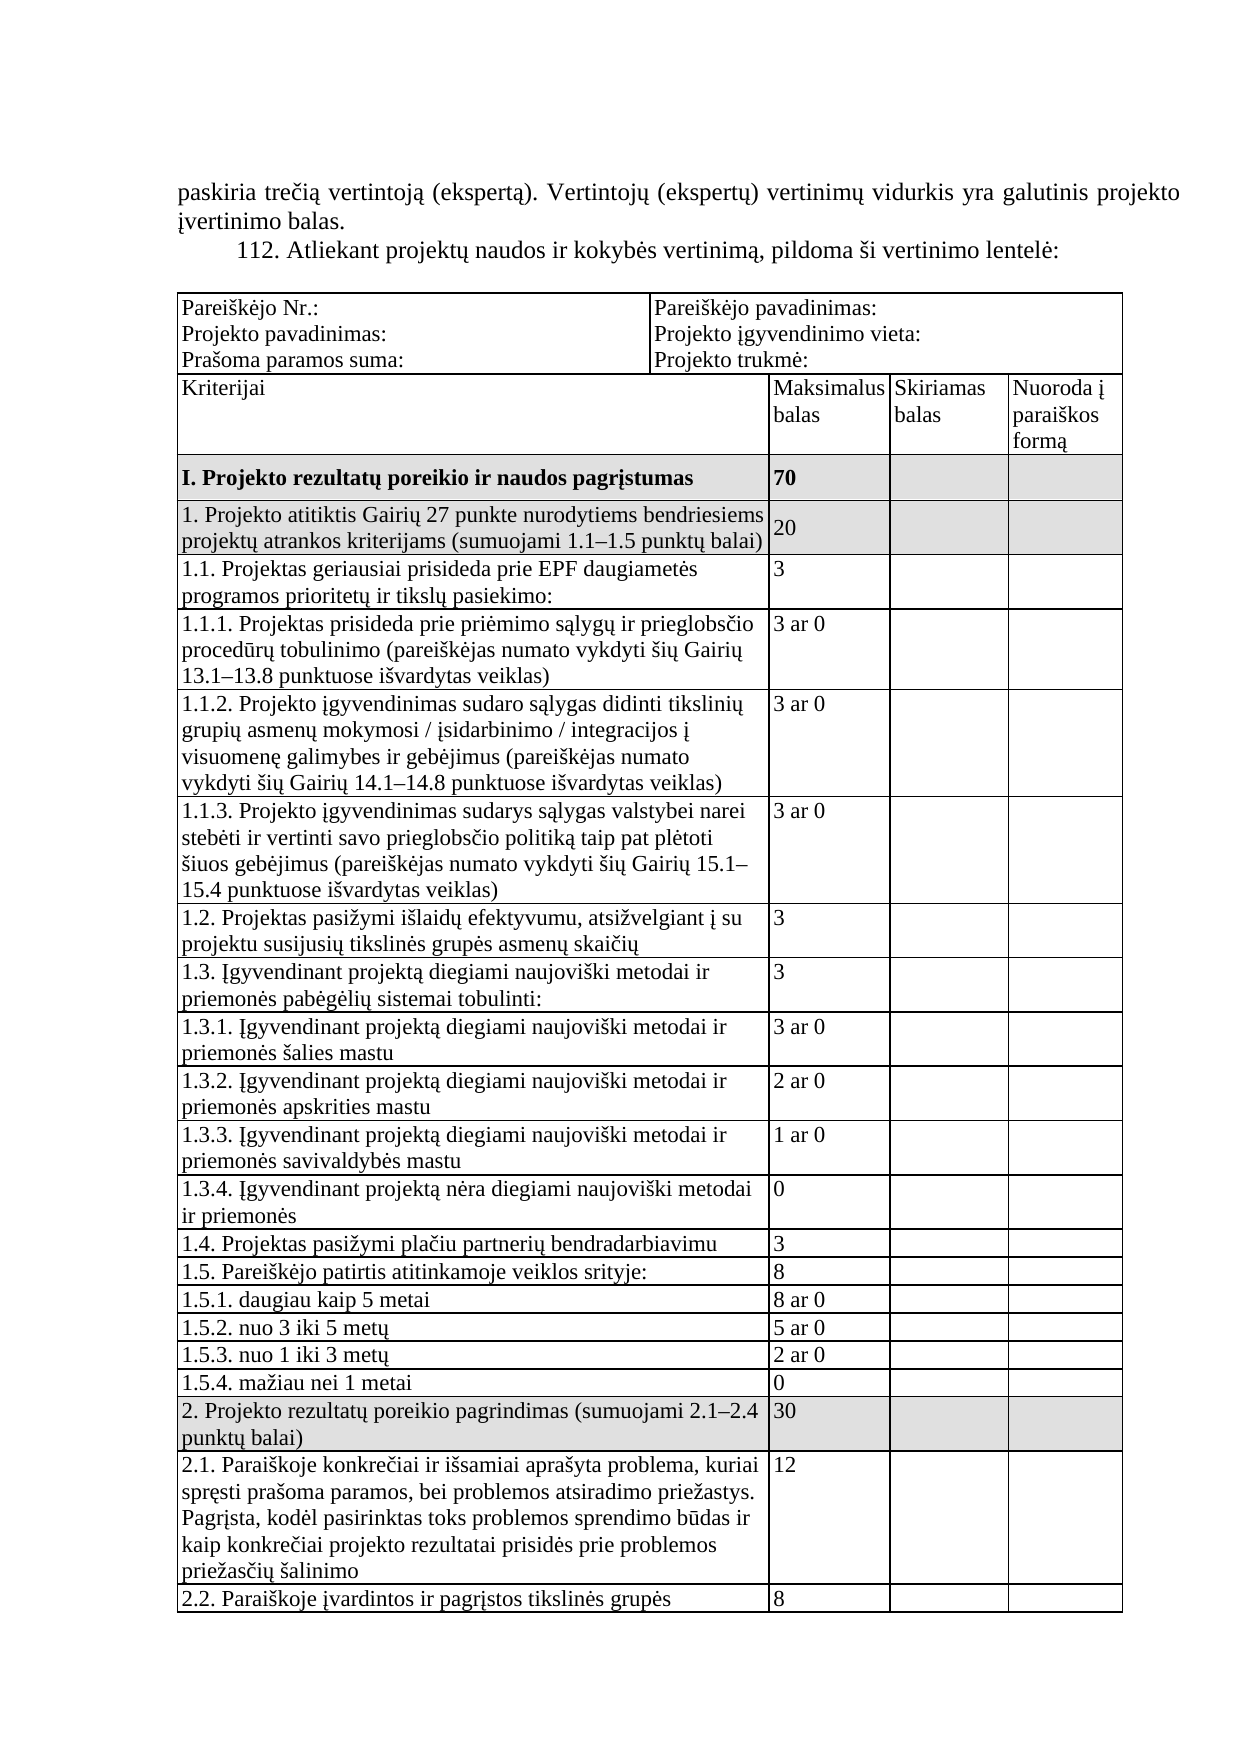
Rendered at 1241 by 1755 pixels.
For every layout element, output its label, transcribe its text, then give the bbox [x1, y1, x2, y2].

table_cell 3 ar 0 [770, 1013, 889, 1065]
table_header Pareiškėjo Nr.: Projekto pavadinimas: Prašoma paramos suma: [178, 294, 649, 373]
table_cell [1009, 1370, 1122, 1396]
table_cell [1009, 1258, 1122, 1284]
table_cell 1.5. Pareiškėjo patirtis atitinkamoje veiklos srityje: [178, 1258, 768, 1284]
table_cell 12 [770, 1452, 889, 1583]
table_cell [891, 610, 1008, 689]
table_cell [891, 904, 1008, 957]
table_cell 70 [770, 455, 889, 499]
table_cell 3 [770, 1230, 889, 1256]
text paskiria trečią vertintoją (ekspertą). Vertintojų (ekspertų) vertinimų vidurkis yra galutinis projekto įvertinimo balas. [177, 177, 1181, 235]
table_cell 30 [770, 1397, 889, 1450]
table_cell 1.1.3. Projekto įgyvendinimas sudarys sąlygas valstybei narei stebėti ir vertinti savo prieglobsčio politiką taip pat plėtoti šiuos gebėjimus (pareiškėjas numato vykdyti šių Gairių 15.1–15.4 punktuose išvardytas veiklas) [178, 797, 768, 903]
table_cell 1.5.2. nuo 3 iki 5 metų [178, 1314, 768, 1340]
table_cell 1.3.2. Įgyvendinant projektą diegiami naujoviški metodai ir priemonės apskrities mastu [178, 1067, 768, 1120]
table_cell [891, 1067, 1008, 1120]
table_cell [891, 1230, 1008, 1256]
table_cell 8 [770, 1258, 889, 1284]
table_cell [1009, 1452, 1122, 1583]
table_cell Skiriamas balas [891, 375, 1008, 453]
table_cell 1.4. Projektas pasižymi plačiu partnerių bendradarbiavimu [178, 1230, 768, 1256]
table_cell 2.1. Paraiškoje konkrečiai ir išsamiai aprašyta problema, kuriai spręsti prašoma paramos, bei problemos atsiradimo priežastys. Pagrįsta, kodėl pasirinktas toks problemos sprendimo būdas ir kaip konkrečiai projekto rezultatai prisidės prie problemos priežasčių šalinimo [178, 1452, 768, 1583]
table_cell 8 [770, 1585, 889, 1611]
table_cell 3 ar 0 [770, 797, 889, 903]
table_cell [891, 1342, 1008, 1368]
table_cell 1.1.1. Projektas prisideda prie priėmimo sąlygų ir prieglobsčio procedūrų tobulinimo (pareiškėjas numato vykdyti šių Gairių 13.1–13.8 punktuose išvardytas veiklas) [178, 610, 768, 689]
table_cell 8 ar 0 [770, 1286, 889, 1312]
table_cell 2 ar 0 [770, 1067, 889, 1120]
table_cell [1009, 797, 1122, 903]
table_cell [1009, 1585, 1122, 1611]
table_cell [1009, 1067, 1122, 1120]
table_cell 2. Projekto rezultatų poreikio pagrindimas (sumuojami 2.1–2.4 punktų balai) [178, 1397, 768, 1450]
table_cell [1009, 555, 1122, 608]
table_cell 1.3.4. Įgyvendinant projektą nėra diegiami naujoviški metodai ir priemonės [178, 1176, 768, 1228]
table_cell 1.3.1. Įgyvendinant projektą diegiami naujoviški metodai ir priemonės šalies mastu [178, 1013, 768, 1065]
table_cell [1009, 958, 1122, 1011]
table_cell [891, 1013, 1008, 1065]
table_cell [1009, 904, 1122, 957]
table_cell [1009, 1013, 1122, 1065]
table_cell [891, 1258, 1008, 1284]
table_cell 1.3. Įgyvendinant projektą diegiami naujoviški metodai ir priemonės pabėgėlių sistemai tobulinti: [178, 958, 768, 1011]
table_cell I. Projekto rezultatų poreikio ir naudos pagrįstumas [178, 455, 768, 499]
table_cell [891, 1370, 1008, 1396]
table_cell [891, 501, 1008, 554]
table_cell Nuoroda į paraiškos formą [1009, 375, 1122, 453]
table_cell 3 [770, 904, 889, 957]
table_cell [1009, 1176, 1122, 1228]
table_cell [891, 1585, 1008, 1611]
table_cell [1009, 1286, 1122, 1312]
table_cell 1.5.1. daugiau kaip 5 metai [178, 1286, 768, 1312]
table_cell [1009, 610, 1122, 689]
table_cell 0 [770, 1370, 889, 1396]
table_cell [891, 1286, 1008, 1312]
table_cell 3 ar 0 [770, 690, 889, 796]
table_cell 1. Projekto atitiktis Gairių 27 punkte nurodytiems bendriesiems projektų atrankos kriterijams (sumuojami 1.1–1.5 punktų balai) [178, 501, 768, 554]
table_cell 1 ar 0 [770, 1121, 889, 1174]
table_cell [1009, 1342, 1122, 1368]
table_cell [891, 690, 1008, 796]
table_cell 1.2. Projektas pasižymi išlaidų efektyvumu, atsižvelgiant į su projektu susijusių tikslinės grupės asmenų skaičių [178, 904, 768, 957]
table_cell 1.1.2. Projekto įgyvendinimas sudaro sąlygas didinti tikslinių grupių asmenų mokymosi / įsidarbinimo / integracijos į visuomenę galimybes ir gebėjimus (pareiškėjas numato vykdyti šių Gairių 14.1–14.8 punktuose išvardytas veiklas) [178, 690, 768, 796]
table_cell [891, 1314, 1008, 1340]
table_cell [891, 1452, 1008, 1583]
table_cell 1.3.3. Įgyvendinant projektą diegiami naujoviški metodai ir priemonės savivaldybės mastu [178, 1121, 768, 1174]
table_cell 20 [770, 501, 889, 554]
table_cell [1009, 1314, 1122, 1340]
table_cell 2.2. Paraiškoje įvardintos ir pagrįstos tikslinės grupės [178, 1585, 768, 1611]
text 112. Atliekant projektų naudos ir kokybės vertinimą, pildoma ši vertinimo lentelė: [177, 235, 1181, 263]
table_cell 1.1. Projektas geriausiai prisideda prie EPF daugiametės programos prioritetų ir tikslų pasiekimo: [178, 555, 768, 608]
table_cell 1.5.4. mažiau nei 1 metai [178, 1370, 768, 1396]
table_header Pareiškėjo pavadinimas: Projekto įgyvendinimo vieta: Projekto trukmė: [651, 294, 1122, 373]
table_cell [891, 455, 1008, 499]
table_cell [1009, 1397, 1122, 1450]
table_cell 0 [770, 1176, 889, 1228]
table_cell [891, 958, 1008, 1011]
table_cell [1009, 1121, 1122, 1174]
table_cell [891, 555, 1008, 608]
table_cell [891, 797, 1008, 903]
table_cell 3 [770, 555, 889, 608]
table_cell 3 ar 0 [770, 610, 889, 689]
table_cell 1.5.3. nuo 1 iki 3 metų [178, 1342, 768, 1368]
table_cell [891, 1176, 1008, 1228]
table_cell 2 ar 0 [770, 1342, 889, 1368]
table_cell [1009, 690, 1122, 796]
table_cell [891, 1397, 1008, 1450]
table_cell [1009, 455, 1122, 499]
table_cell 3 [770, 958, 889, 1011]
table_cell 5 ar 0 [770, 1314, 889, 1340]
table_cell Maksimalus balas [770, 375, 889, 453]
table_cell Kriterijai [178, 375, 768, 453]
table_cell [891, 1121, 1008, 1174]
table_cell [1009, 501, 1122, 554]
table_cell [1009, 1230, 1122, 1256]
